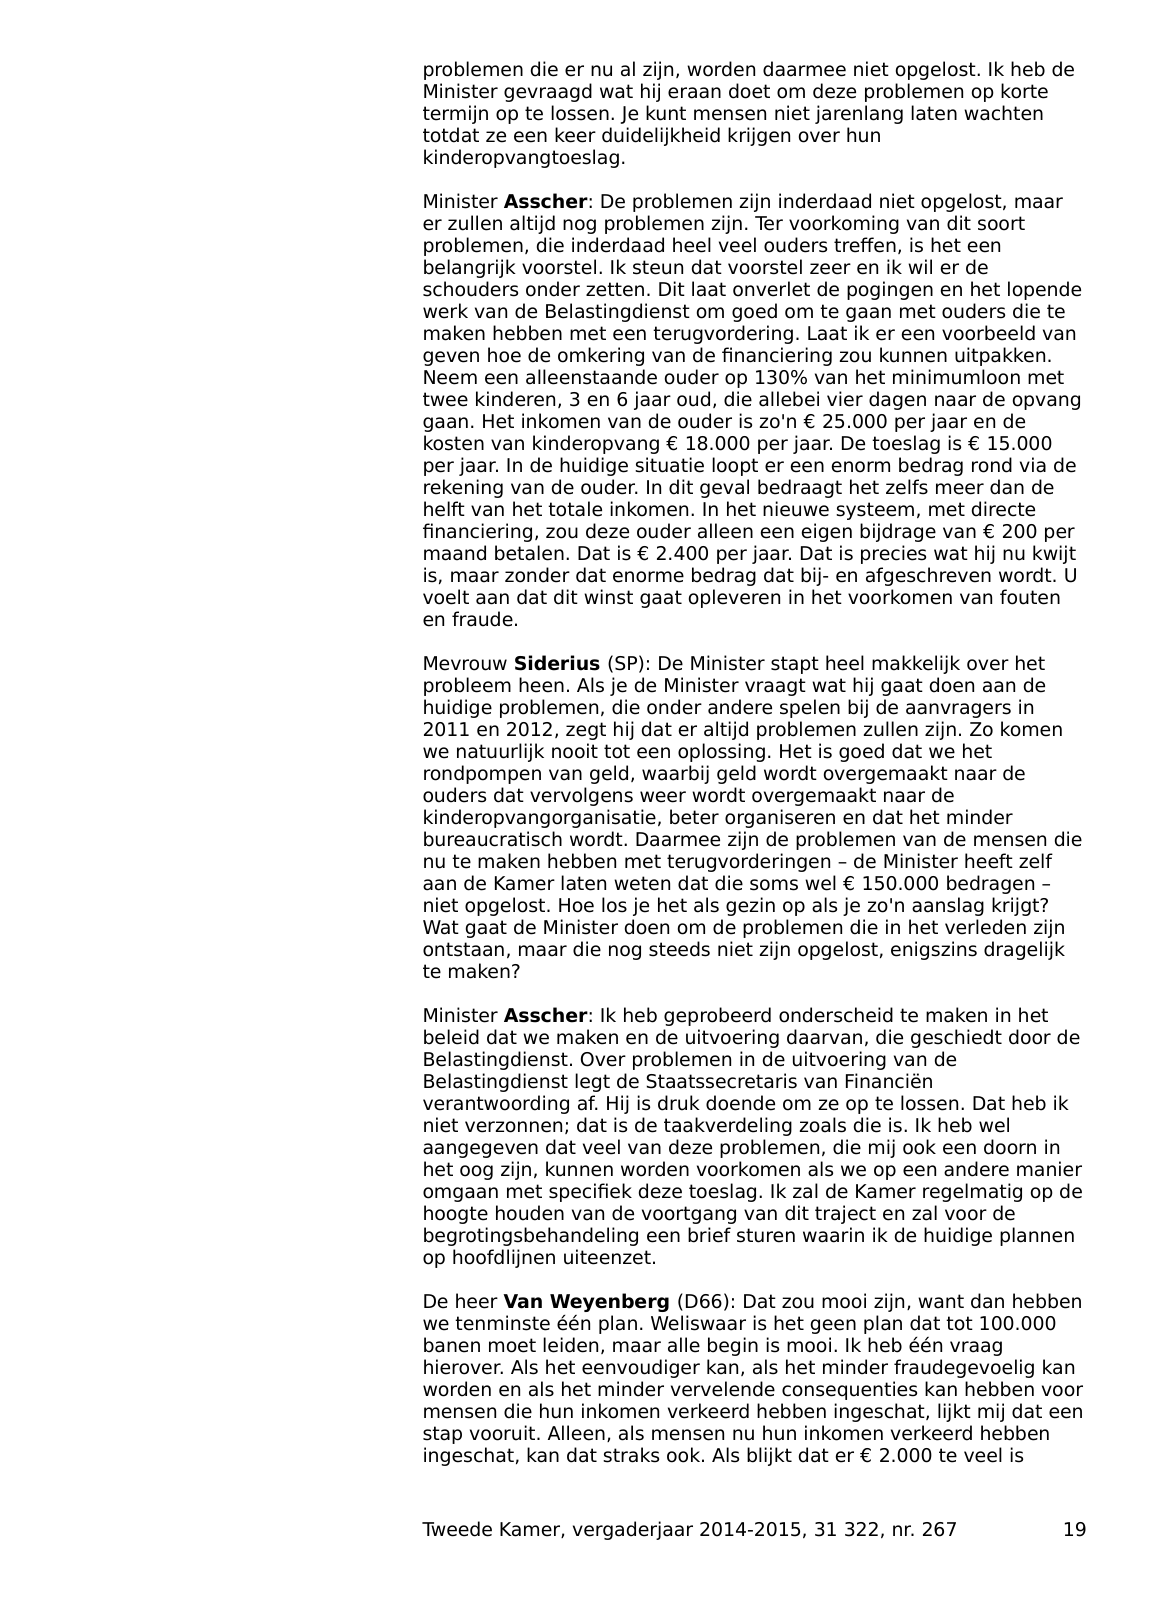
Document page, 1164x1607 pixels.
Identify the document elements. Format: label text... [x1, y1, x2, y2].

text Mevrouw Siderius (SP): De Minister stapt heel makkelijk over het probleem heen. Als je de Minister vraagt wat hij gaat doen aan de huidige problemen, die onder andere spelen bij de aanvragers in 2011 en 2012, zegt hij dat er altijd problemen zullen zijn. Zo komen we natuurlijk nooit tot een oplossing. Het is goed dat we het rondpompen van geld, waarbij geld wordt overgemaakt naar de ouders dat vervolgens weer wordt overgemaakt naar de kinderopvangorganisatie, beter organiseren en dat het minder bureaucratisch wordt. Daarmee zijn de problemen van de mensen die nu te maken hebben met terugvorderingen – de Minister heeft zelf aan de Kamer laten weten dat die soms wel € 150.000 bedragen – niet opgelost. Hoe los je het als gezin op als je zo'n aanslag krijgt? Wat gaat de Minister doen om de problemen die in het verleden zijn ontstaan, maar die nog steeds niet zijn opgelost, enigszins dragelijk te maken? [422, 653, 1087, 983]
text Minister Asscher: De problemen zijn inderdaad niet opgelost, maar er zullen altijd nog problemen zijn. Ter voorkoming van dit soort problemen, die inderdaad heel veel ouders treffen, is het een belangrijk voorstel. Ik steun dat voorstel zeer en ik wil er de schouders onder zetten. Dit laat onverlet de pogingen en het lopende werk van de Belastingdienst om goed om te gaan met ouders die te maken hebben met een terugvordering. Laat ik er een voorbeeld van geven hoe de omkering van de financiering zou kunnen uitpakken. Neem een alleenstaande ouder op 130% van het minimumloon met twee kinderen, 3 en 6 jaar oud, die allebei vier dagen naar de opvang gaan. Het inkomen van de ouder is zo'n € 25.000 per jaar en de kosten van kinderopvang € 18.000 per jaar. De toeslag is € 15.000 per jaar. In de huidige situatie loopt er een enorm bedrag rond via de rekening van de ouder. In dit geval bedraagt het zelfs meer dan de helft van het totale inkomen. In het nieuwe systeem, met directe financiering, zou deze ouder alleen een eigen bijdrage van € 200 per maand betalen. Dat is € 2.400 per jaar. Dat is precies wat hij nu kwijt is, maar zonder dat enorme bedrag dat bij- en afgeschreven wordt. U voelt aan dat dit winst gaat opleveren in het voorkomen van fouten en fraude. [422, 191, 1087, 631]
text Minister Asscher: Ik heb geprobeerd onderscheid te maken in het beleid dat we maken en de uitvoering daarvan, die geschiedt door de Belastingdienst. Over problemen in de uitvoering van de Belastingdienst legt de Staatssecretaris van Financiën verantwoording af. Hij is druk doende om ze op te lossen. Dat heb ik niet verzonnen; dat is de taakverdeling zoals die is. Ik heb wel aangegeven dat veel van deze problemen, die mij ook een doorn in het oog zijn, kunnen worden voorkomen als we op een andere manier omgaan met specifiek deze toeslag. Ik zal de Kamer regelmatig op de hoogte houden van de voortgang van dit traject en zal voor de begrotingsbehandeling een brief sturen waarin ik de huidige plannen op hoofdlijnen uiteenzet. [422, 1005, 1087, 1268]
text problemen die er nu al zijn, worden daarmee niet opgelost. Ik heb de Minister gevraagd wat hij eraan doet om deze problemen op korte termijn op te lossen. Je kunt mensen niet jarenlang laten wachten totdat ze een keer duidelijkheid krijgen over hun kinderopvangtoeslag. [422, 59, 1087, 169]
text De heer Van Weyenberg (D66): Dat zou mooi zijn, want dan hebben we tenminste één plan. Weliswaar is het geen plan dat tot 100.000 banen moet leiden, maar alle begin is mooi. Ik heb één vraag hierover. Als het eenvoudiger kan, als het minder fraudegevoelig kan worden en als het minder vervelende consequenties kan hebben voor mensen die hun inkomen verkeerd hebben ingeschat, lijkt mij dat een stap vooruit. Alleen, als mensen nu hun inkomen verkeerd hebben ingeschat, kan dat straks ook. Als blijkt dat er € 2.000 te veel is [422, 1291, 1087, 1467]
